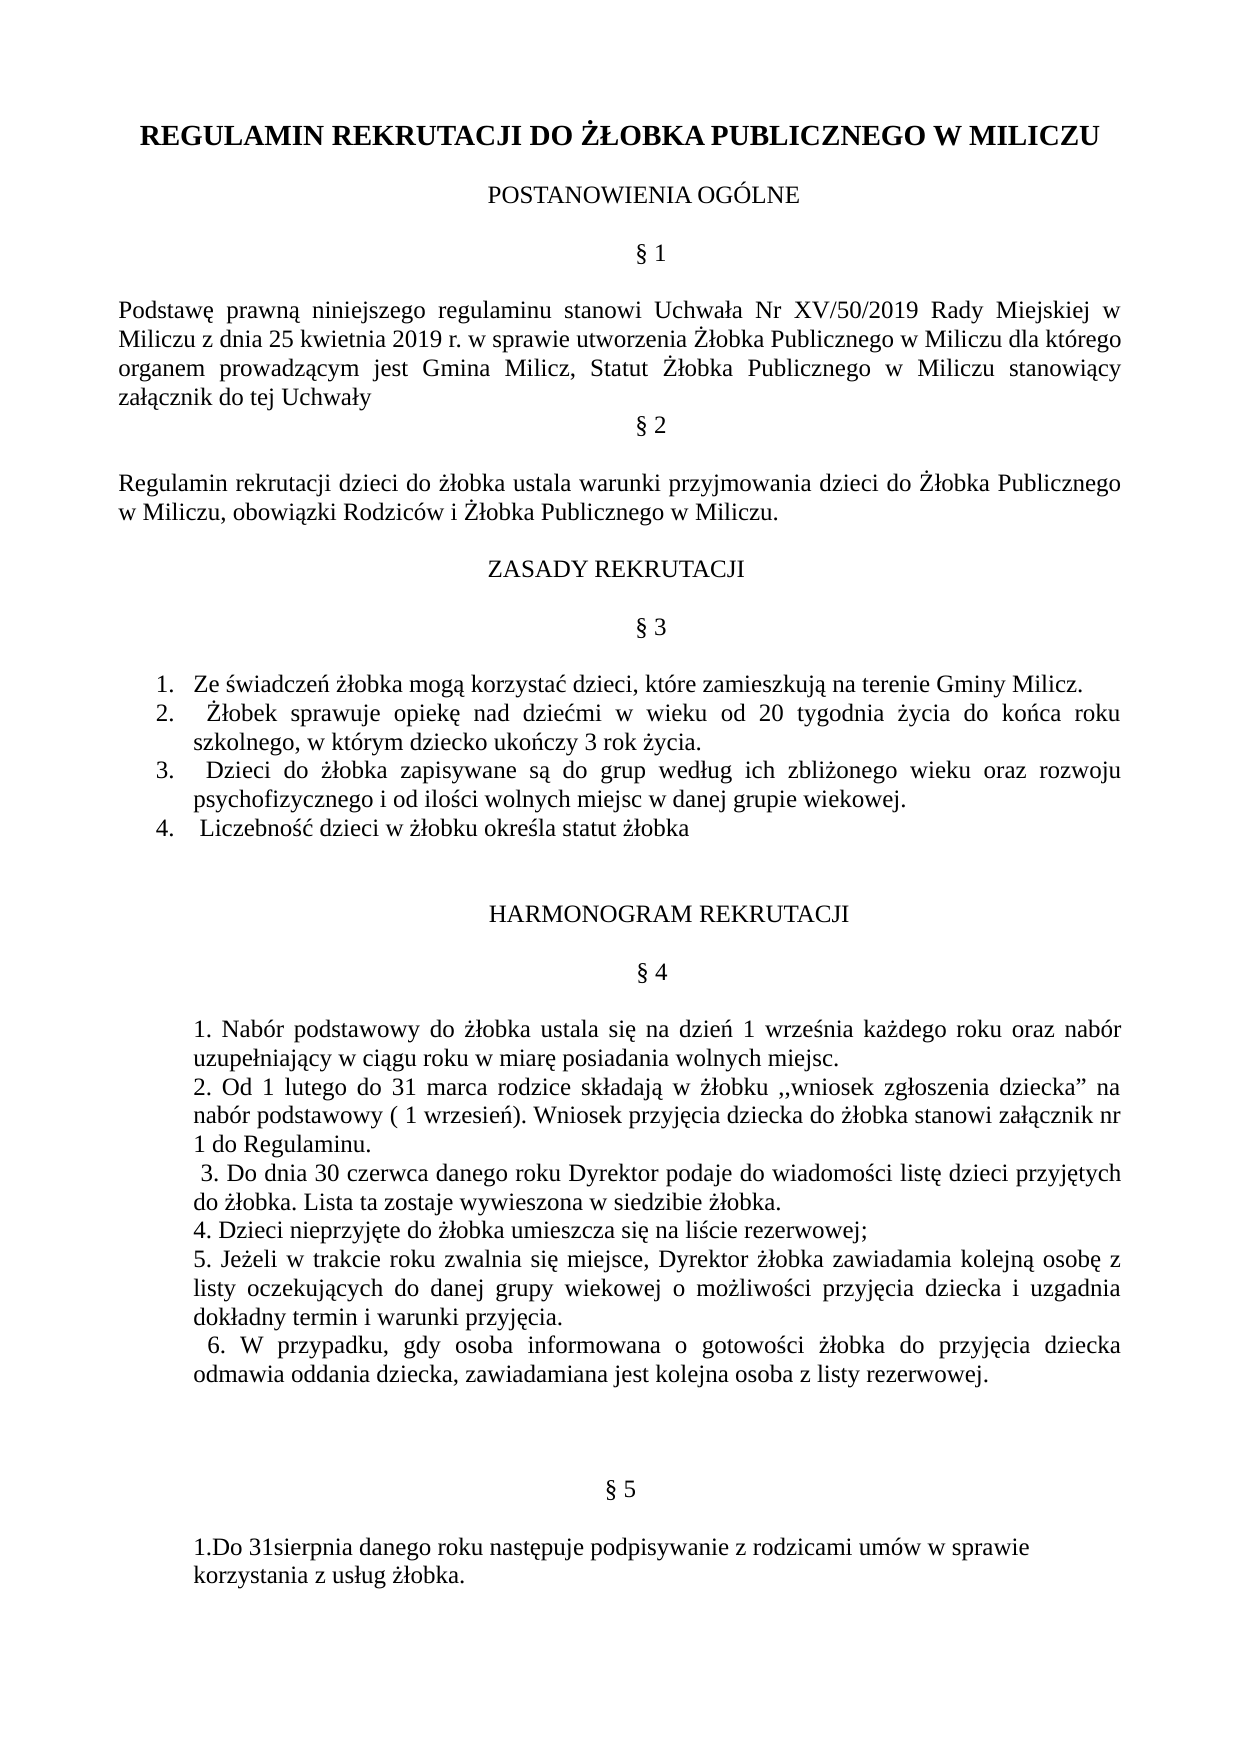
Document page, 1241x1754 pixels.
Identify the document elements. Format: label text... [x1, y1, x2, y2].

text § 2 [118, 410, 1122, 439]
text § 1 [118, 238, 1122, 267]
list 2. Od 1 lutego do 31 marca rodzice składają w żłobku ,,wniosek zgłoszenia dziecka” na nabór podstawowy ( 1 wrzesień). Wniosek przyjęcia dziecka do żłobka stanowi załącznik nr 1 do Regulaminu. [156, 1072, 1122, 1158]
list Dzieci do żłobka zapisywane są do grup według ich zbliżonego wieku oraz rozwoju psychofizycznego i od ilości wolnych miejsc w danej grupie wiekowej. [156, 755, 1122, 813]
list 5. Jeżeli w trakcie roku zwalnia się miejsce, Dyrektor żłobka zawiadamia kolejną osobę z listy oczekujących do danej grupy wiekowej o możliwości przyjęcia dziecka i uzgadnia dokładny termin i warunki przyjęcia. [156, 1244, 1122, 1330]
list 3. Do dnia 30 czerwca danego roku Dyrektor podaje do wiadomości listę dzieci przyjętych do żłobka. Lista ta zostaje wywieszona w siedzibie żłobka. [156, 1158, 1122, 1215]
text ZASADY REKRUTACJI [118, 554, 1122, 583]
text § 3 [118, 612, 1122, 640]
list 6. W przypadku, gdy osoba informowana o gotowości żłobka do przyjęcia dziecka odmawia oddania dziecka, zawiadamiana jest kolejna osoba z listy rezerwowej. [156, 1330, 1122, 1388]
list § 5 [493, 1474, 1122, 1503]
list Żłobek sprawuje opiekę nad dziećmi w wieku od 20 tygodnia życia do końca roku szkolnego, w którym dziecko ukończy 3 rok życia. [156, 698, 1122, 755]
list 1.Do 31sierpnia danego roku następuje podpisywanie z rodzicami umów w sprawie korzystania z usług żłobka. [156, 1532, 1122, 1589]
list 1. Nabór podstawowy do żłobka ustala się na dzień 1 września każdego roku oraz nabór uzupełniający w ciągu roku w miarę posiadania wolnych miejsc. [156, 1014, 1122, 1072]
list Ze świadczeń żłobka mogą korzystać dzieci, które zamieszkują na terenie Gminy Milicz. [156, 669, 1122, 698]
list § 4 [156, 957, 1122, 985]
list Liczebność dzieci w żłobku określa statut żłobka [156, 813, 1122, 842]
text Podstawę prawną niniejszego regulaminu stanowi Uchwała Nr XV/50/2019 Rady Miejskiej w Miliczu z dnia 25 kwietnia 2019 r. w sprawie utworzenia Żłobka Publicznego w Miliczu dla którego organem prowadzącym jest Gmina Milicz, Statut Żłobka Publicznego w Miliczu stanowiący załącznik do tej Uchwały [118, 295, 1122, 410]
text POSTANOWIENIA OGÓLNE [118, 180, 1122, 209]
text Regulamin rekrutacji dzieci do żłobka ustala warunki przyjmowania dzieci do Żłobka Publicznego w Miliczu, obowiązki Rodziców i Żłobka Publicznego w Miliczu. [118, 468, 1122, 525]
text REGULAMIN REKRUTACJI DO ŻŁOBKA PUBLICZNEGO W MILICZU [118, 118, 1122, 152]
list 4. Dzieci nieprzyjęte do żłobka umieszcza się na liście rezerwowej; [156, 1215, 1122, 1244]
list HARMONOGRAM REKRUTACJI [156, 899, 1122, 928]
